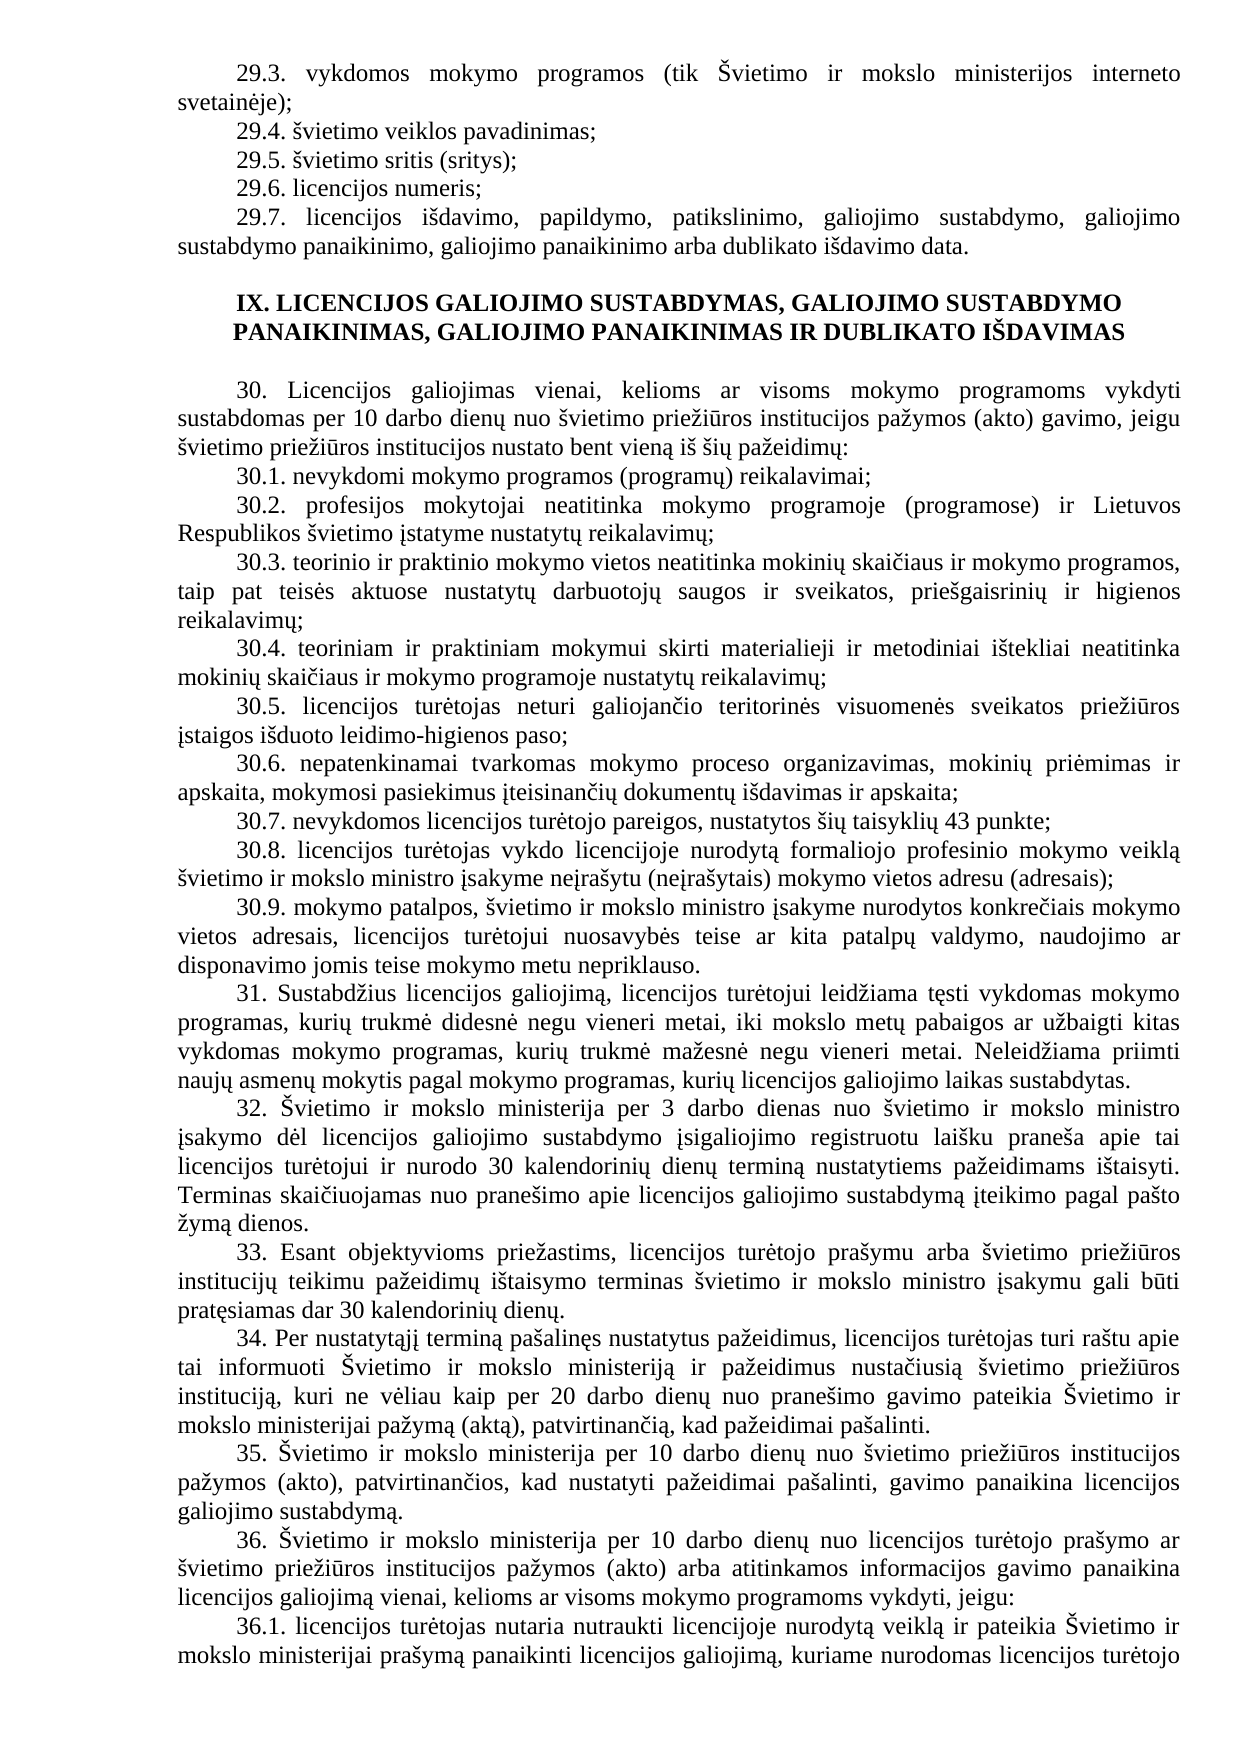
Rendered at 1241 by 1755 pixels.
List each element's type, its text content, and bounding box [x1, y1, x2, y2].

text IX. LICENCIJOS GALIOJIMO SUSTABDYMAS, GALIOJIMO SUSTABDYMO PANAIKINIMAS, GALIOJIMO PANAIKINIMAS IR DUBLIKATO IŠDAVIMAS [177, 288, 1181, 346]
text 36.1. licencijos turėtojas nutaria nutraukti licencijoje nurodytą veiklą ir pateikia Švietimo ir mokslo ministerijai prašymą panaikinti licencijos galiojimą, kuriame nurodomas licencijos turėtojo [177, 1611, 1181, 1668]
text 29.3. vykdomos mokymo programos (tik Švietimo ir mokslo ministerijos interneto svetainėje); [177, 58, 1181, 116]
text 31. Sustabdžius licencijos galiojimą, licencijos turėtojui leidžiama tęsti vykdomas mokymo programas, kurių trukmė didesnė negu vieneri metai, iki mokslo metų pabaigos ar užbaigti kitas vykdomas mokymo programas, kurių trukmė mažesnė negu vieneri metai. Neleidžiama priimti naujų asmenų mokytis pagal mokymo programas, kurių licencijos galiojimo laikas sustabdytas. [177, 978, 1181, 1093]
text 30.5. licencijos turėtojas neturi galiojančio teritorinės visuomenės sveikatos priežiūros įstaigos išduoto leidimo-higienos paso; [177, 691, 1181, 748]
text 35. Švietimo ir mokslo ministerija per 10 darbo dienų nuo švietimo priežiūros institucijos pažymos (akto), patvirtinančios, kad nustatyti pažeidimai pašalinti, gavimo panaikina licencijos galiojimo sustabdymą. [177, 1438, 1181, 1525]
text 29.5. švietimo sritis (sritys); [177, 145, 1181, 173]
text 36. Švietimo ir mokslo ministerija per 10 darbo dienų nuo licencijos turėtojo prašymo ar švietimo priežiūros institucijos pažymos (akto) arba atitinkamos informacijos gavimo panaikina licencijos galiojimą vienai, kelioms ar visoms mokymo programoms vykdyti, jeigu: [177, 1525, 1181, 1611]
text 29.7. licencijos išdavimo, papildymo, patikslinimo, galiojimo sustabdymo, galiojimo sustabdymo panaikinimo, galiojimo panaikinimo arba dublikato išdavimo data. [177, 202, 1181, 260]
text 30.3. teorinio ir praktinio mokymo vietos neatitinka mokinių skaičiaus ir mokymo programos, taip pat teisės aktuose nustatytų darbuotojų saugos ir sveikatos, priešgaisrinių ir higienos reikalavimų; [177, 547, 1181, 633]
text 30.2. profesijos mokytojai neatitinka mokymo programoje (programose) ir Lietuvos Respublikos švietimo įstatyme nustatytų reikalavimų; [177, 490, 1181, 547]
text 30.9. mokymo patalpos, švietimo ir mokslo ministro įsakyme nurodytos konkrečiais mokymo vietos adresais, licencijos turėtojui nuosavybės teise ar kita patalpų valdymo, naudojimo ar disponavimo jomis teise mokymo metu nepriklauso. [177, 892, 1181, 978]
text 34. Per nustatytąjį terminą pašalinęs nustatytus pažeidimus, licencijos turėtojas turi raštu apie tai informuoti Švietimo ir mokslo ministeriją ir pažeidimus nustačiusią švietimo priežiūros instituciją, kuri ne vėliau kaip per 20 darbo dienų nuo pranešimo gavimo pateikia Švietimo ir mokslo ministerijai pažymą (aktą), patvirtinančią, kad pažeidimai pašalinti. [177, 1323, 1181, 1438]
text 29.6. licencijos numeris; [177, 173, 1181, 202]
text 30. Licencijos galiojimas vienai, kelioms ar visoms mokymo programoms vykdyti sustabdomas per 10 darbo dienų nuo švietimo priežiūros institucijos pažymos (akto) gavimo, jeigu švietimo priežiūros institucijos nustato bent vieną iš šių pažeidimų: [177, 375, 1181, 461]
text 29.4. švietimo veiklos pavadinimas; [177, 116, 1181, 145]
text 30.4. teoriniam ir praktiniam mokymui skirti materialieji ir metodiniai ištekliai neatitinka mokinių skaičiaus ir mokymo programoje nustatytų reikalavimų; [177, 633, 1181, 691]
text 30.7. nevykdomos licencijos turėtojo pareigos, nustatytos šių taisyklių 43 punkte; [177, 806, 1181, 835]
text 33. Esant objektyvioms priežastims, licencijos turėtojo prašymu arba švietimo priežiūros institucijų teikimu pažeidimų ištaisymo terminas švietimo ir mokslo ministro įsakymu gali būti pratęsiamas dar 30 kalendorinių dienų. [177, 1237, 1181, 1323]
text 32. Švietimo ir mokslo ministerija per 3 darbo dienas nuo švietimo ir mokslo ministro įsakymo dėl licencijos galiojimo sustabdymo įsigaliojimo registruotu laišku praneša apie tai licencijos turėtojui ir nurodo 30 kalendorinių dienų terminą nustatytiems pažeidimams ištaisyti. Terminas skaičiuojamas nuo pranešimo apie licencijos galiojimo sustabdymą įteikimo pagal pašto žymą dienos. [177, 1093, 1181, 1237]
text 30.6. nepatenkinamai tvarkomas mokymo proceso organizavimas, mokinių priėmimas ir apskaita, mokymosi pasiekimus įteisinančių dokumentų išdavimas ir apskaita; [177, 748, 1181, 806]
text 30.8. licencijos turėtojas vykdo licencijoje nurodytą formaliojo profesinio mokymo veiklą švietimo ir mokslo ministro įsakyme neįrašytu (neįrašytais) mokymo vietos adresu (adresais); [177, 835, 1181, 892]
text 30.1. nevykdomi mokymo programos (programų) reikalavimai; [177, 461, 1181, 490]
